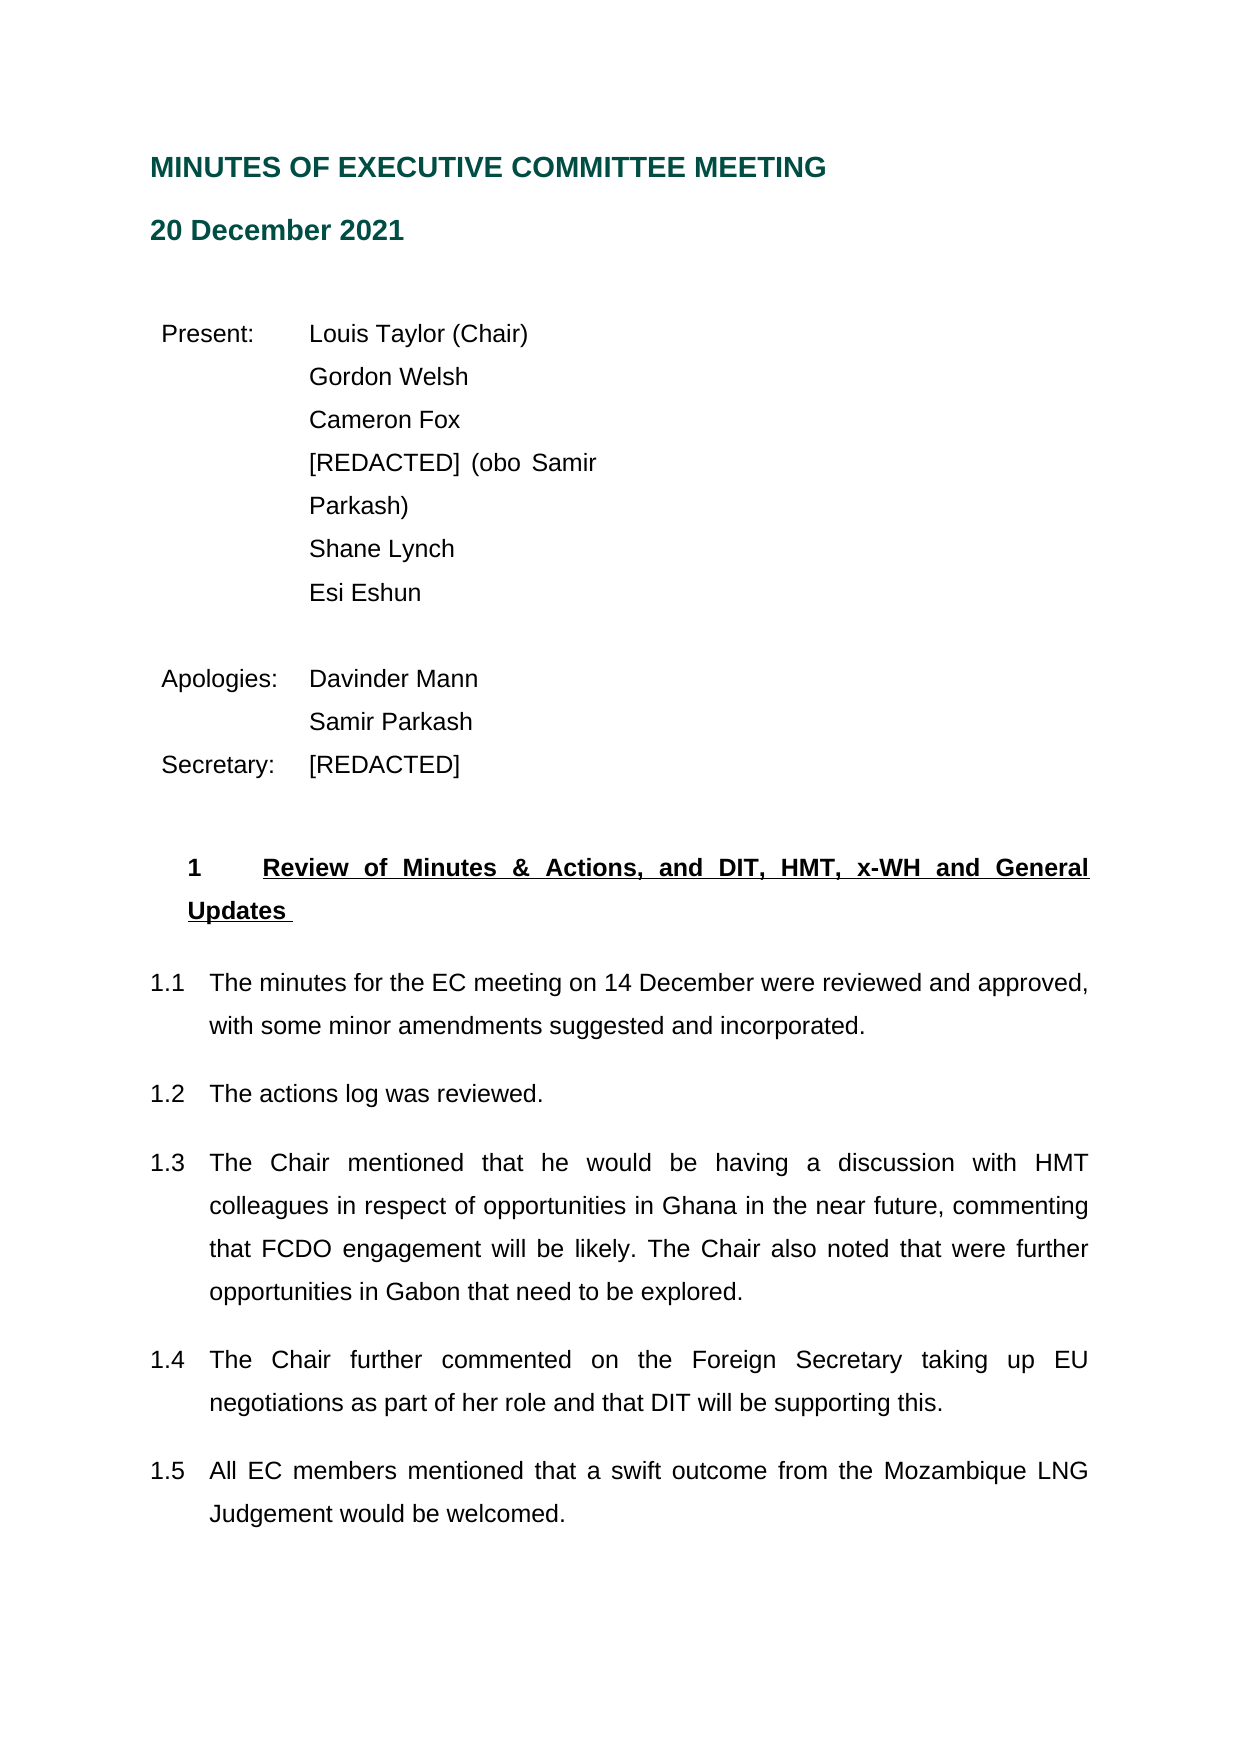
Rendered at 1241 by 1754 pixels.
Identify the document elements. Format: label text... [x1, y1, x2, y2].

table_header Louis Taylor (Chair) Gordon Welsh Cameron Fox [REDACTED] (obo Samir Parkash) Shane Lynch Esi Eshun Davinder Mann Samir Parkash [REDACTED] [298, 276, 608, 793]
table_header Present: Apologies: Secretary: [150, 276, 298, 793]
list The minutes for the EC meeting on 14 December were reviewed and approved, with some minor amendments suggested and incorporated. [150, 968, 1090, 1040]
list The Chair mentioned that he would be having a discussion with HMT colleagues in respect of opportunities in Ghana in the near future, commenting that FCDO engagement will be likely. The Chair also noted that were further opportunities in Gabon that need to be explored. [150, 1148, 1090, 1306]
table_header [608, 276, 755, 793]
list All EC members mentioned that a swift outcome from the Mozambique LNG Judgement would be welcomed. [150, 1456, 1090, 1528]
list The actions log was reviewed. [150, 1079, 1090, 1108]
subtitle 20 December 2021 [150, 213, 1090, 246]
list Review of Minutes & Actions, and DIT, HMT, x-WH and General Updates [187, 853, 1090, 925]
subtitle MINUTES OF EXECUTIVE COMMITTEE MEETING [150, 150, 1090, 183]
list The Chair further commented on the Foreign Secretary taking up EU negotiations as part of her role and that DIT will be supporting this. [150, 1345, 1090, 1417]
table_header [755, 276, 1183, 793]
